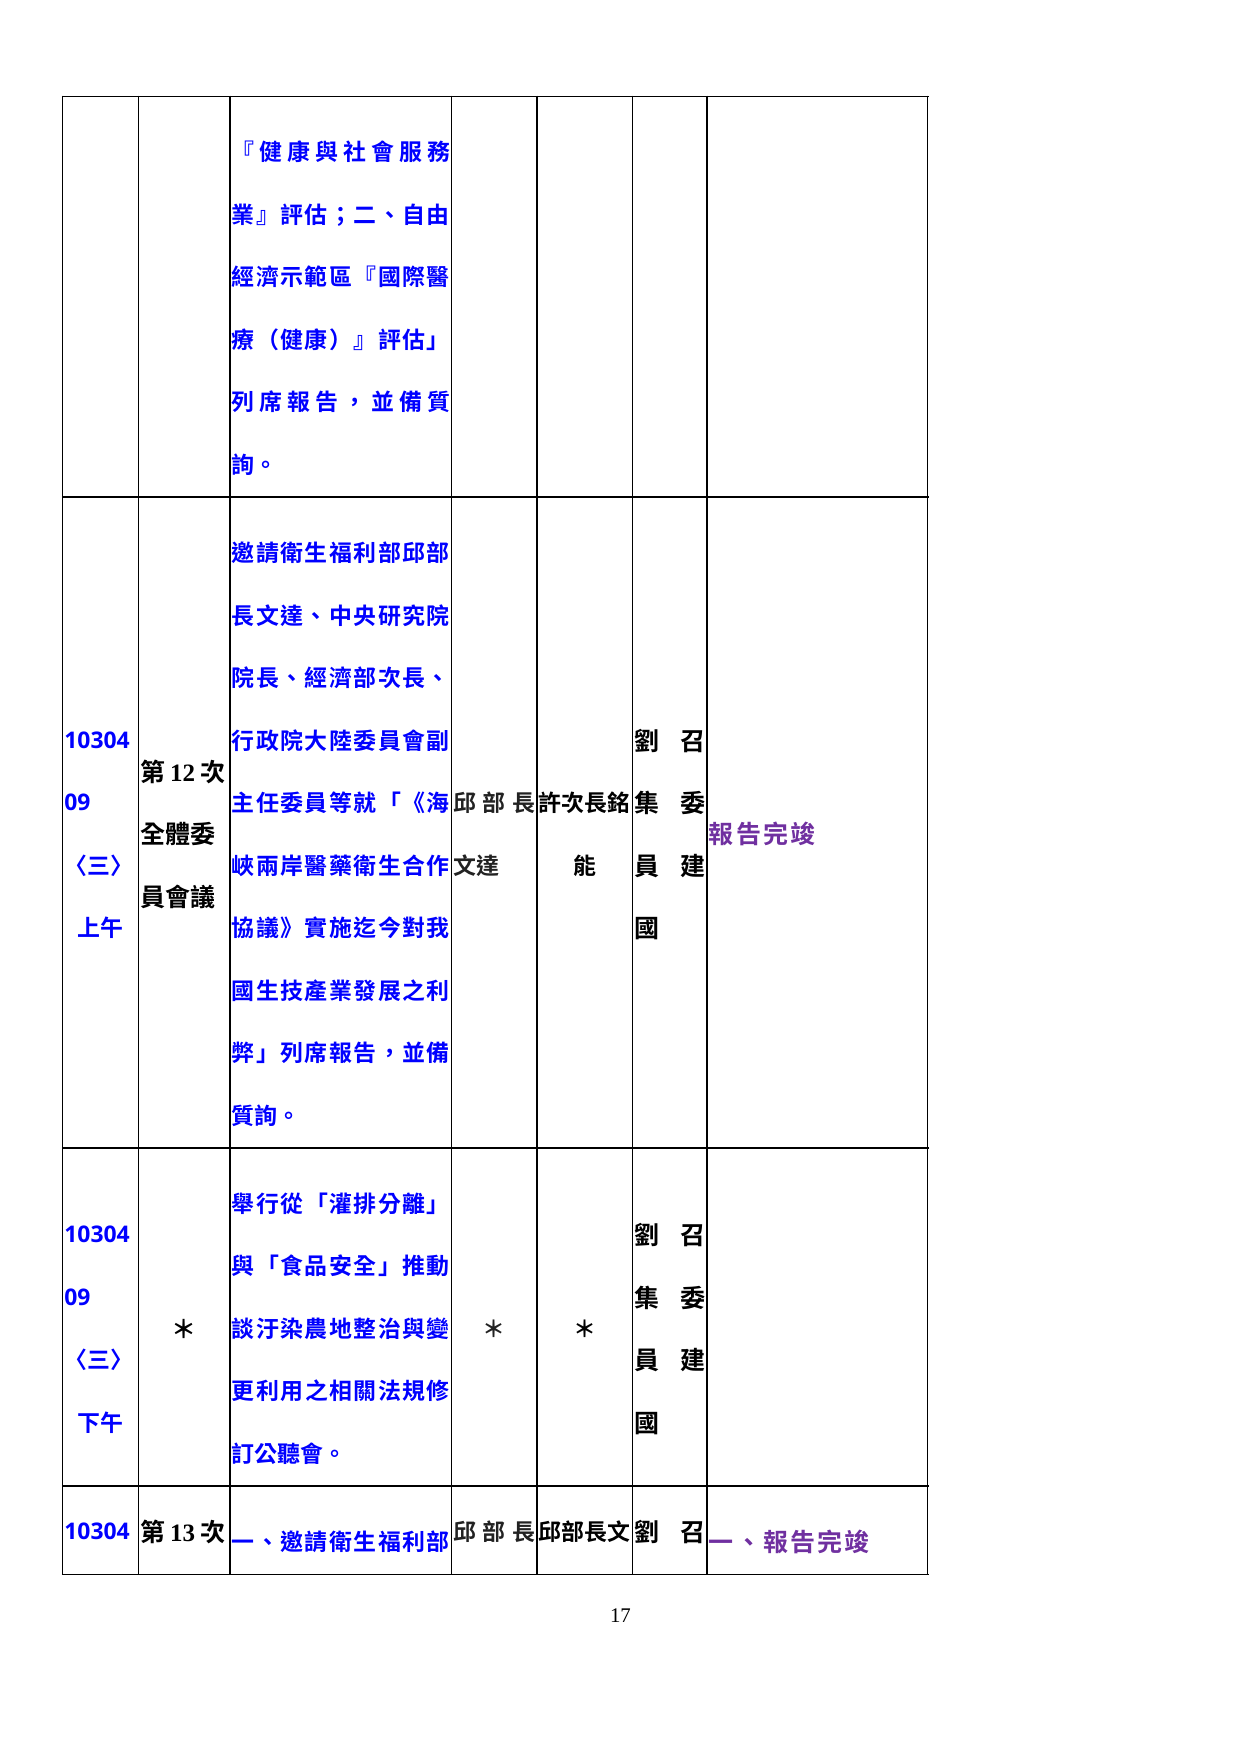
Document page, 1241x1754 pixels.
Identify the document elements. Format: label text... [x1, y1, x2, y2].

table_cell 『健康與社會服務業』評估；二、自由經濟示範區『國際醫療（健康）』評估」列席報告，並備質詢。 [231, 97, 451, 496]
table_cell 邱部長文達 [452, 498, 536, 1147]
table_cell 舉行從「灌排分離」與「食品安全」推動談汙染農地整治與變更利用之相關法規修訂公聽會。 [231, 1149, 451, 1485]
table_cell [63, 97, 138, 496]
table_cell 第13次 [139, 1487, 229, 1573]
table_cell 10304 [63, 1487, 138, 1573]
table_cell [139, 97, 229, 496]
table_cell [452, 97, 536, 496]
table_cell 劉召集委員建國 [633, 1149, 706, 1485]
table_cell [538, 97, 632, 496]
table_cell 一、報告完竣 [708, 1487, 927, 1573]
table_cell ＊ [139, 1149, 229, 1485]
table_cell 邱部長 [452, 1487, 536, 1573]
table_cell ＊ [452, 1149, 536, 1485]
table_cell 邱部長文 [538, 1487, 632, 1573]
table_cell 劉召 [633, 1487, 706, 1573]
table_cell 1030409〈三〉 上午 [63, 498, 138, 1147]
table_cell 1030409〈三〉 下午 [63, 1149, 138, 1485]
table_cell [708, 97, 927, 496]
table_cell 許次長銘能 [538, 498, 632, 1147]
table_cell 一、邀請衛生福利部 [231, 1487, 451, 1573]
table_cell [708, 1149, 927, 1485]
table_cell 第12次全體委員會議 [139, 498, 229, 1147]
table_cell 劉召集委員建國 [633, 498, 706, 1147]
table_cell ＊ [538, 1149, 632, 1485]
table_cell 報告完竣 [708, 498, 927, 1147]
table_cell 邀請衛生福利部邱部長文達、中央研究院院長、經濟部次長、行政院大陸委員會副主任委員等就「《海峽兩岸醫藥衛生合作協議》實施迄今對我國生技產業發展之利弊」列席報告，並備質詢。 [231, 498, 451, 1147]
table_cell [633, 97, 706, 496]
